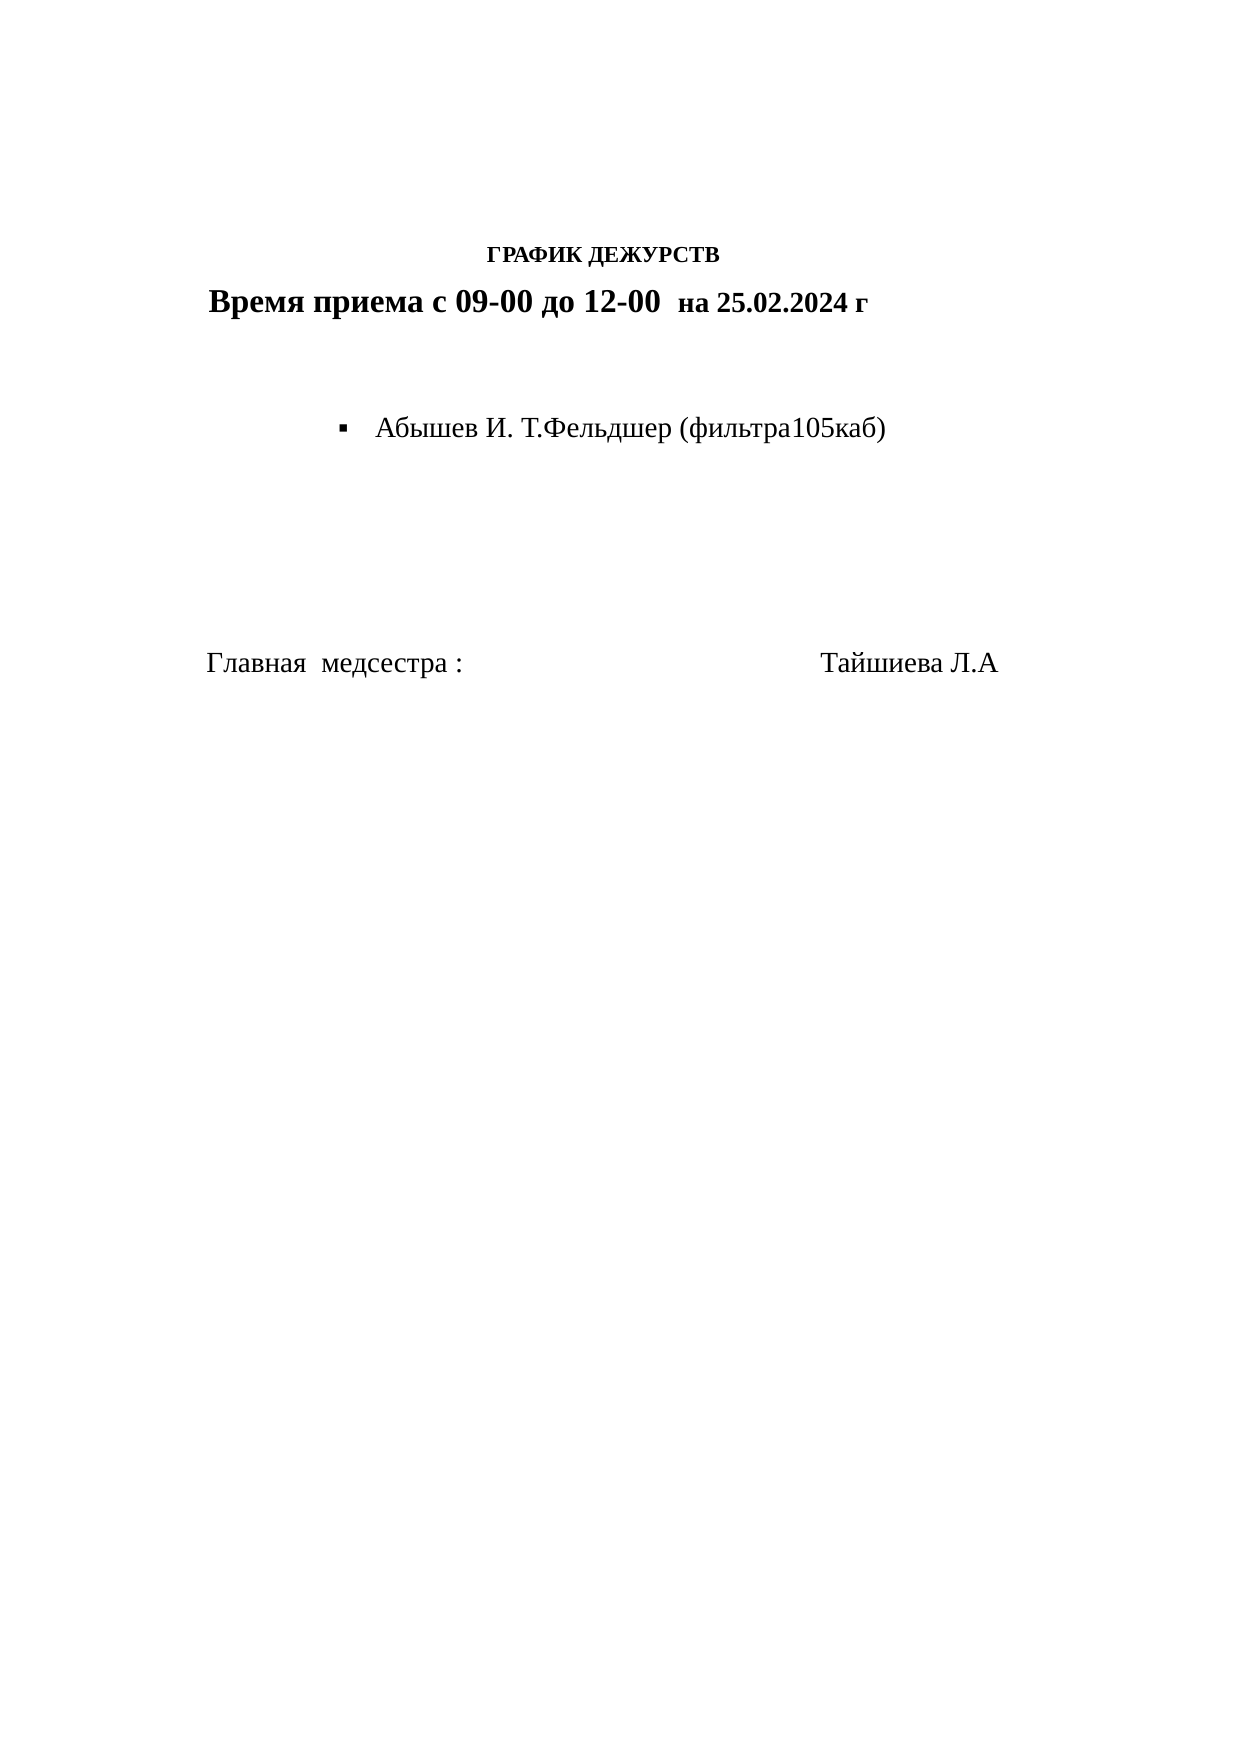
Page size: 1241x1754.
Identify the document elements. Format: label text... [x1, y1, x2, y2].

text Главная медсестра : Тайшиева Л.А [75, 645, 1165, 678]
text Время приема с 09-00 до 12-00 на 25.02.2024 г [75, 281, 1165, 319]
text ГРАФИК ДЕЖУРСТВ [75, 241, 1165, 267]
list Абышев И. Т.Фельдшер (фильтра105каб) [337, 410, 1165, 444]
